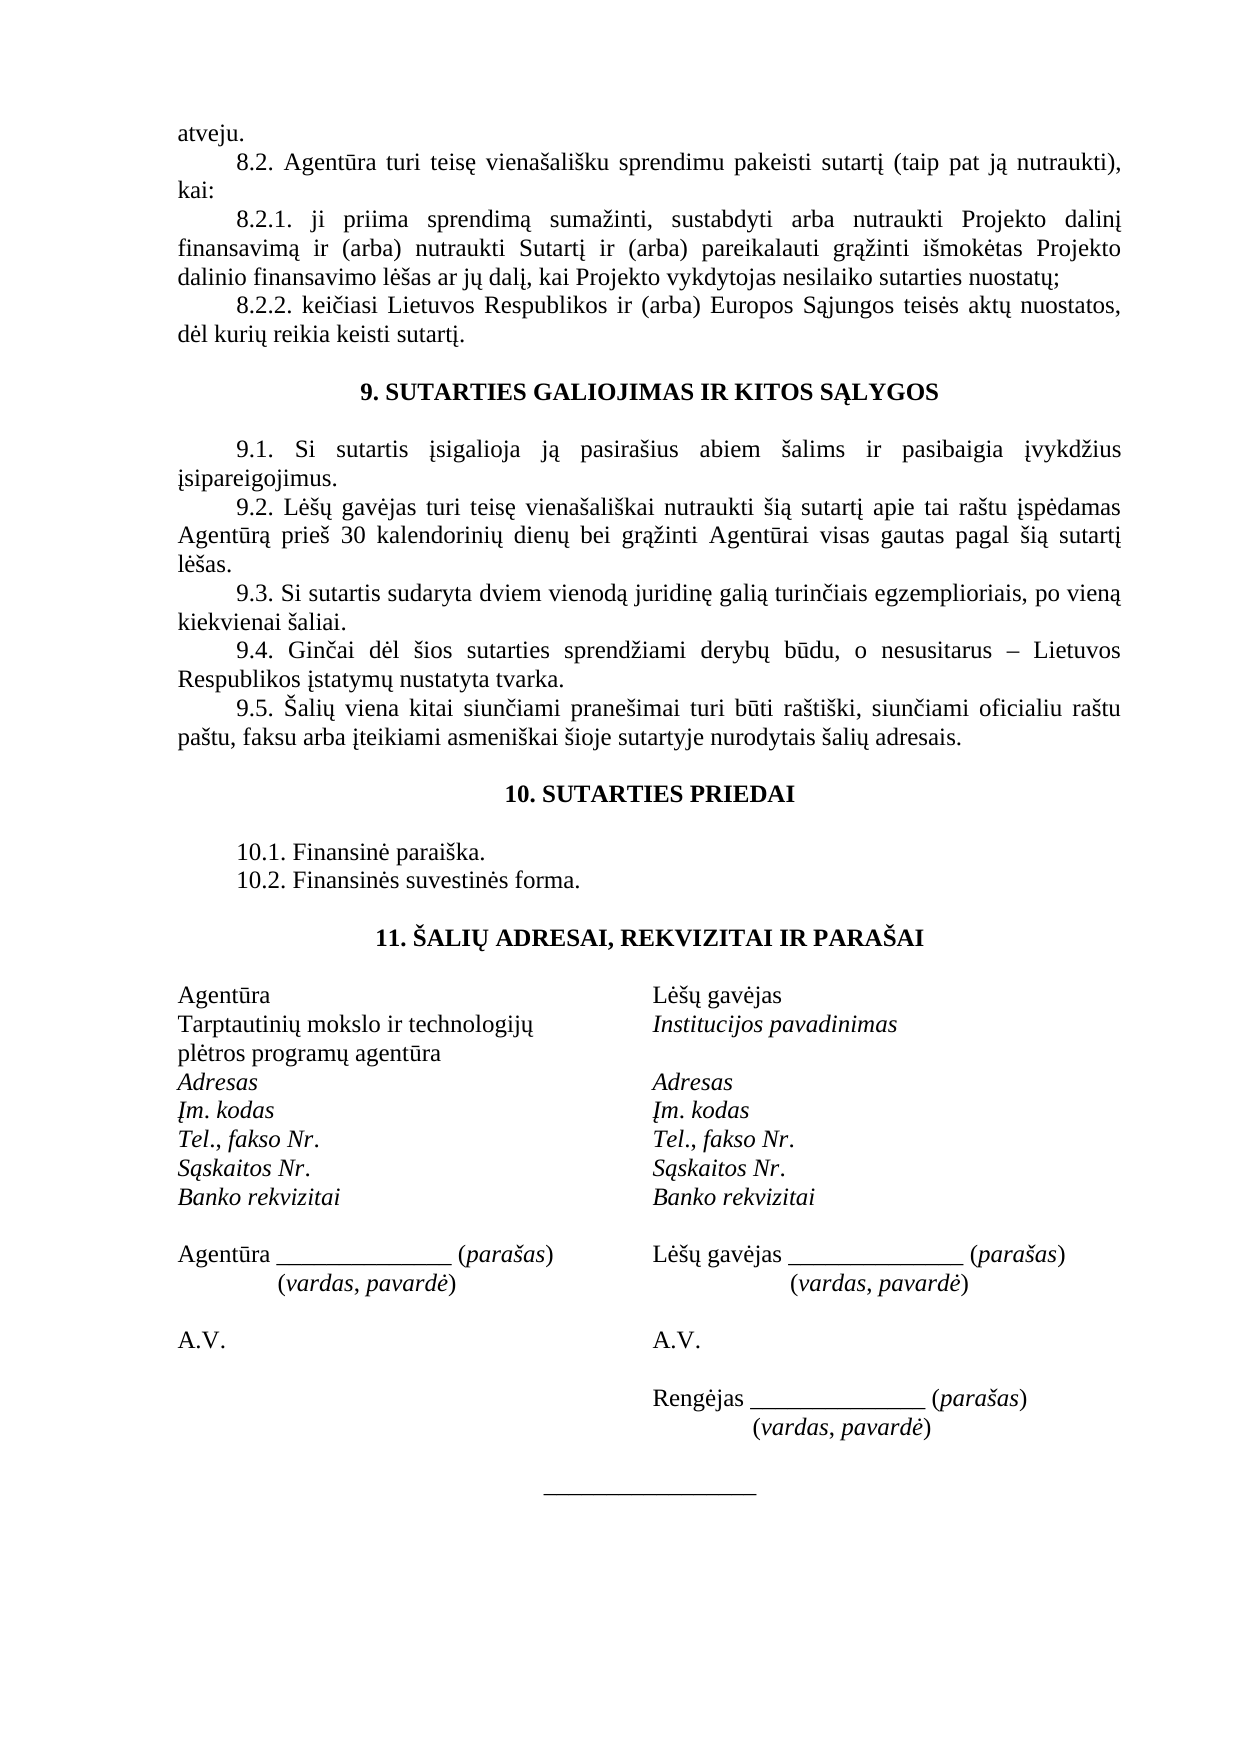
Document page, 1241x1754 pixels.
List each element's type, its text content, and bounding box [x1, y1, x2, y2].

text Agentūra ______________ (parašas) Lėšų gavėjas ______________ (parašas) [177, 1239, 1122, 1268]
text 9.2. Lėšų gavėjas turi teisę vienašališkai nutraukti šią sutartį apie tai raštu įspėdamas Agentūrą prieš 30 kalendorinių dienų bei grąžinti Agentūrai visas gautas pagal šią sutartį lėšas. [177, 492, 1122, 578]
text plėtros programų agentūra [177, 1038, 1122, 1067]
text Įm. kodas Įm. kodas [177, 1096, 1122, 1124]
text 8.2.1. ji priima sprendimą sumažinti, sustabdyti arba nutraukti Projekto dalinį finansavimą ir (arba) nutraukti Sutartį ir (arba) pareikalauti grąžinti išmokėtas Projekto dalinio finansavimo lėšas ar jų dalį, kai Projekto vykdytojas nesilaiko sutarties nuostatų; [177, 204, 1122, 291]
text Tel., fakso Nr. Tel., fakso Nr. [177, 1124, 1122, 1153]
text 11. ŠALIŲ ADRESAI, REKVIZITAI IR PARAŠAI [177, 923, 1122, 952]
text 10.2. Finansinės suvestinės forma. [177, 866, 1122, 894]
text Tarptautinių mokslo ir technologijų Institucijos pavadinimas [177, 1009, 1122, 1038]
text Agentūra Lėšų gavėjas [177, 981, 1122, 1009]
text Rengėjas ______________ (parašas) [652, 1383, 1122, 1412]
text 10. SUTARTIES PRIEDAI [177, 779, 1122, 808]
text Banko rekvizitai Banko rekvizitai [177, 1182, 1122, 1211]
text 9.4. Ginčai dėl šios sutarties sprendžiami derybų būdu, o nesusitarus – Lietuvos Respublikos įstatymų nustatyta tvarka. [177, 636, 1122, 693]
text _________________ [177, 1469, 1122, 1498]
text 9.5. Šalių viena kitai siunčiami pranešimai turi būti raštiški, siunčiami oficialiu raštu paštu, faksu arba įteikiami asmeniškai šioje sutartyje nurodytais šalių adresais. [177, 693, 1122, 751]
text 9. SUTARTIES GALIOJIMAS IR KITOS SĄLYGOS [177, 377, 1122, 406]
text A.V. A.V. [177, 1326, 1122, 1354]
text Sąskaitos Nr. Sąskaitos Nr. [177, 1153, 1122, 1182]
text 9.3. Si sutartis sudaryta dviem vienodą juridinę galią turinčiais egzemplioriais, po vieną kiekvienai šaliai. [177, 578, 1122, 636]
text 8.2.2. keičiasi Lietuvos Respublikos ir (arba) Europos Sąjungos teisės aktų nuostatos, dėl kurių reikia keisti sutartį. [177, 291, 1122, 348]
text (vardas, pavardė) [752, 1412, 1122, 1441]
text 8.2. Agentūra turi teisę vienašališku sprendimu pakeisti sutartį (taip pat ją nutraukti), kai: [177, 147, 1122, 204]
text (vardas, pavardė) (vardas, pavardė) [277, 1268, 1122, 1297]
text Adresas Adresas [177, 1067, 1122, 1096]
text 10.1. Finansinė paraiška. [177, 837, 1122, 866]
text atveju. [177, 118, 1122, 147]
text 9.1. Si sutartis įsigalioja ją pasirašius abiem šalims ir pasibaigia įvykdžius įsipareigojimus. [177, 434, 1122, 492]
